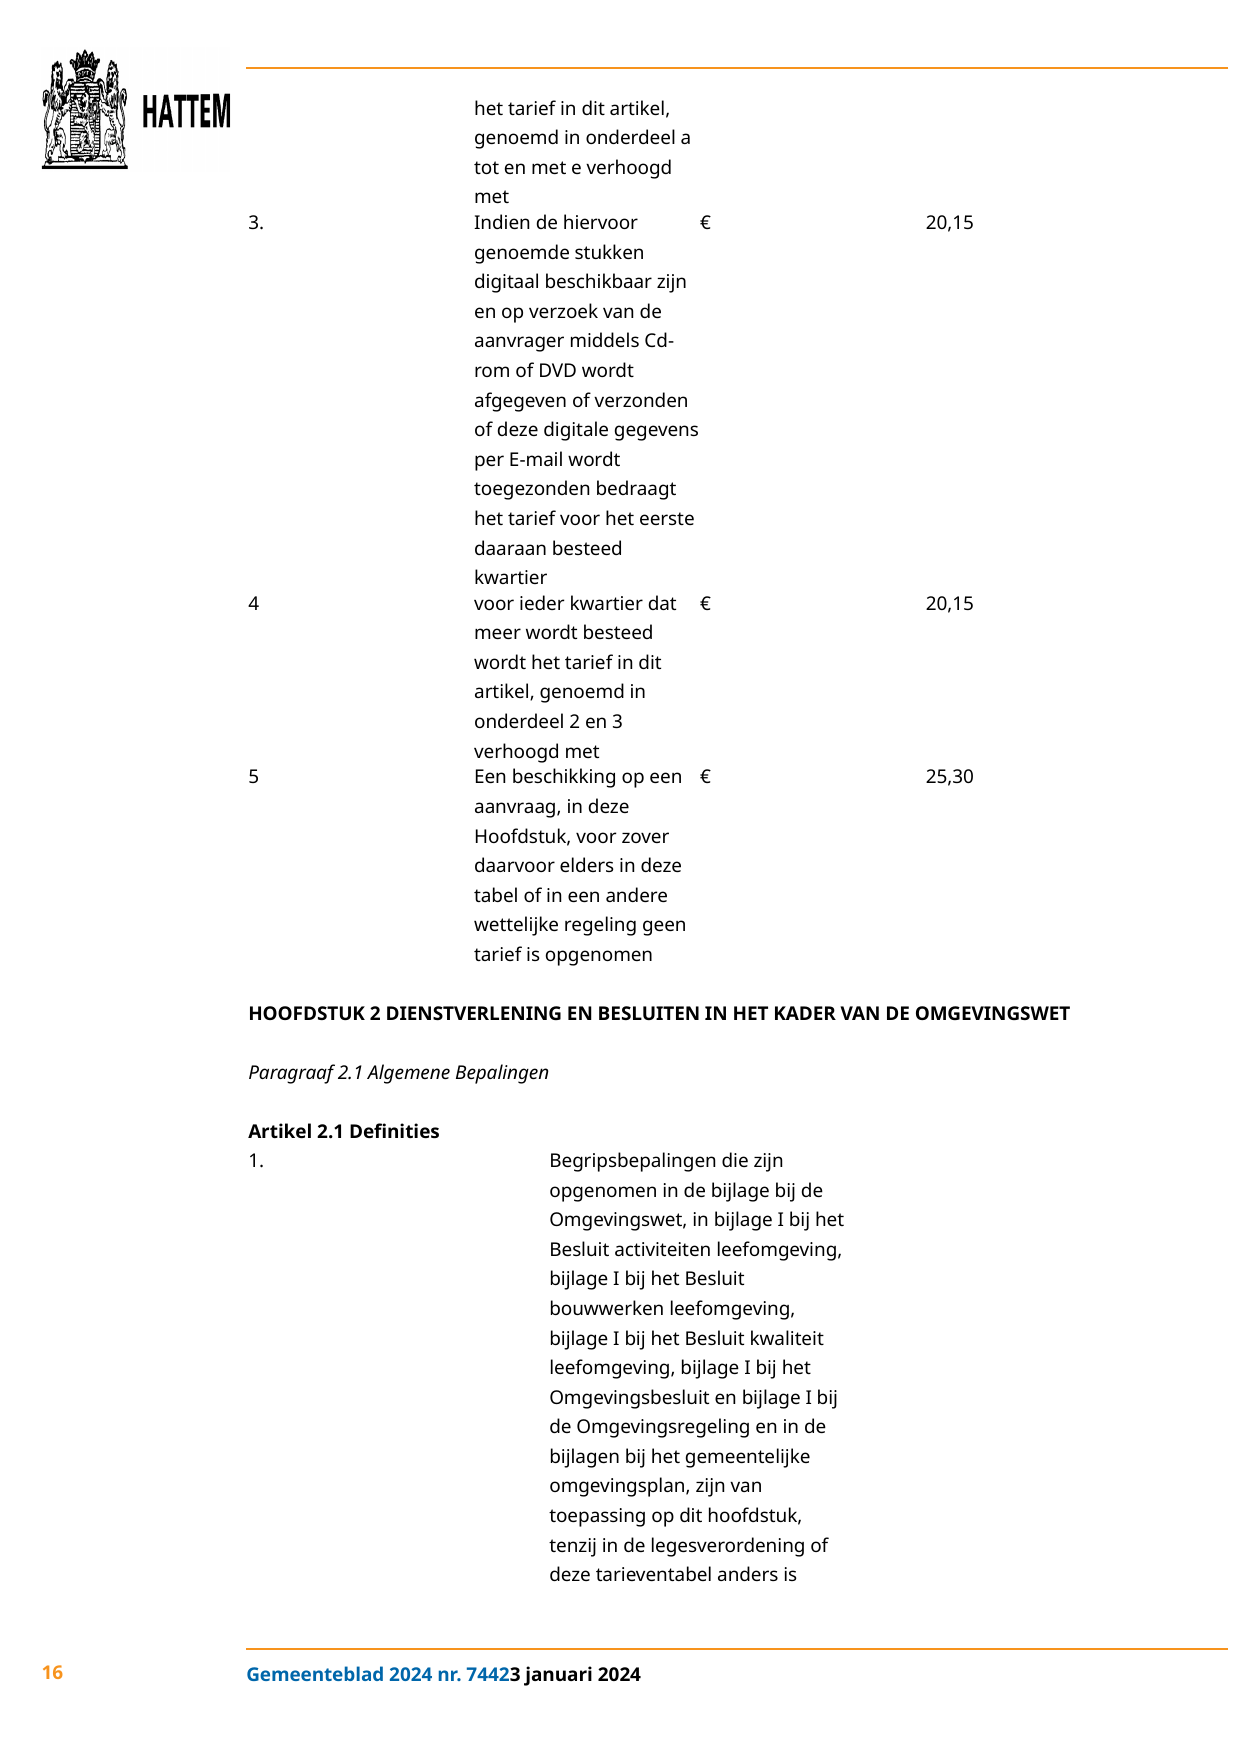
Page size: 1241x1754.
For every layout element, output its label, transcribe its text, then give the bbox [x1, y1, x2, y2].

table_cell 4 [248, 590, 474, 764]
table_header 1. [248, 1147, 549, 1587]
table_cell € [700, 209, 926, 590]
table_cell 3. [248, 209, 474, 590]
table_header Artikel 2.1 Definities [248, 1118, 1152, 1144]
table_cell Indien de hiervoor genoemde stukken digitaal beschikbaar zijn en op verzoek van de aanvrager middels Cd-rom of DVD wordt afgegeven of verzonden of deze digitale gegevens per E-mail wordt toegezonden bedraagt het tarief voor het eerste daaraan besteed kwartier [474, 209, 700, 590]
picture [41, 47, 231, 172]
table_cell € [700, 764, 926, 967]
table_cell [926, 95, 1152, 209]
table_cell voor ieder kwartier dat meer wordt besteed wordt het tarief in dit artikel, genoemd in onderdeel 2 en 3 verhoogd met [474, 590, 700, 764]
table_cell 20,15 [926, 590, 1152, 764]
text Paragraaf 2.1 Algemene Bepalingen [248, 1059, 1152, 1084]
table_cell 20,15 [926, 209, 1152, 590]
table_cell [700, 95, 926, 209]
table_cell Een beschikking op een aanvraag, in deze Hoofdstuk, voor zover daarvoor elders in deze tabel of in een andere wettelijke regeling geen tarief is opgenomen [474, 764, 700, 967]
table_header [850, 1147, 1152, 1587]
table_cell [248, 95, 474, 209]
table_cell 5 [248, 764, 474, 967]
table_header Begripsbepalingen die zijn opgenomen in de bijlage bij de Omgevingswet, in bijlage I bij het Besluit activiteiten leefomgeving, bijlage I bij het Besluit bouwwerken leefomgeving, bijlage I bij het Besluit kwaliteit leefomgeving, bijlage I bij het Omgevingsbesluit en bijlage I bij de Omgevingsregeling en in de bijlagen bij het gemeentelijke omgevingsplan, zijn van toepassing op dit hoofdstuk, tenzij in de legesverordening of deze tarieventabel anders is [549, 1147, 850, 1587]
text HOOFDSTUK 2 DIENSTVERLENING EN BESLUITEN IN HET KADER VAN DE OMGEVINGSWET [248, 1000, 1152, 1025]
table_cell € [700, 590, 926, 764]
table_cell 25,30 [926, 764, 1152, 967]
table_cell het tarief in dit artikel, genoemd in onderdeel a tot en met e verhoogd met [474, 95, 700, 209]
